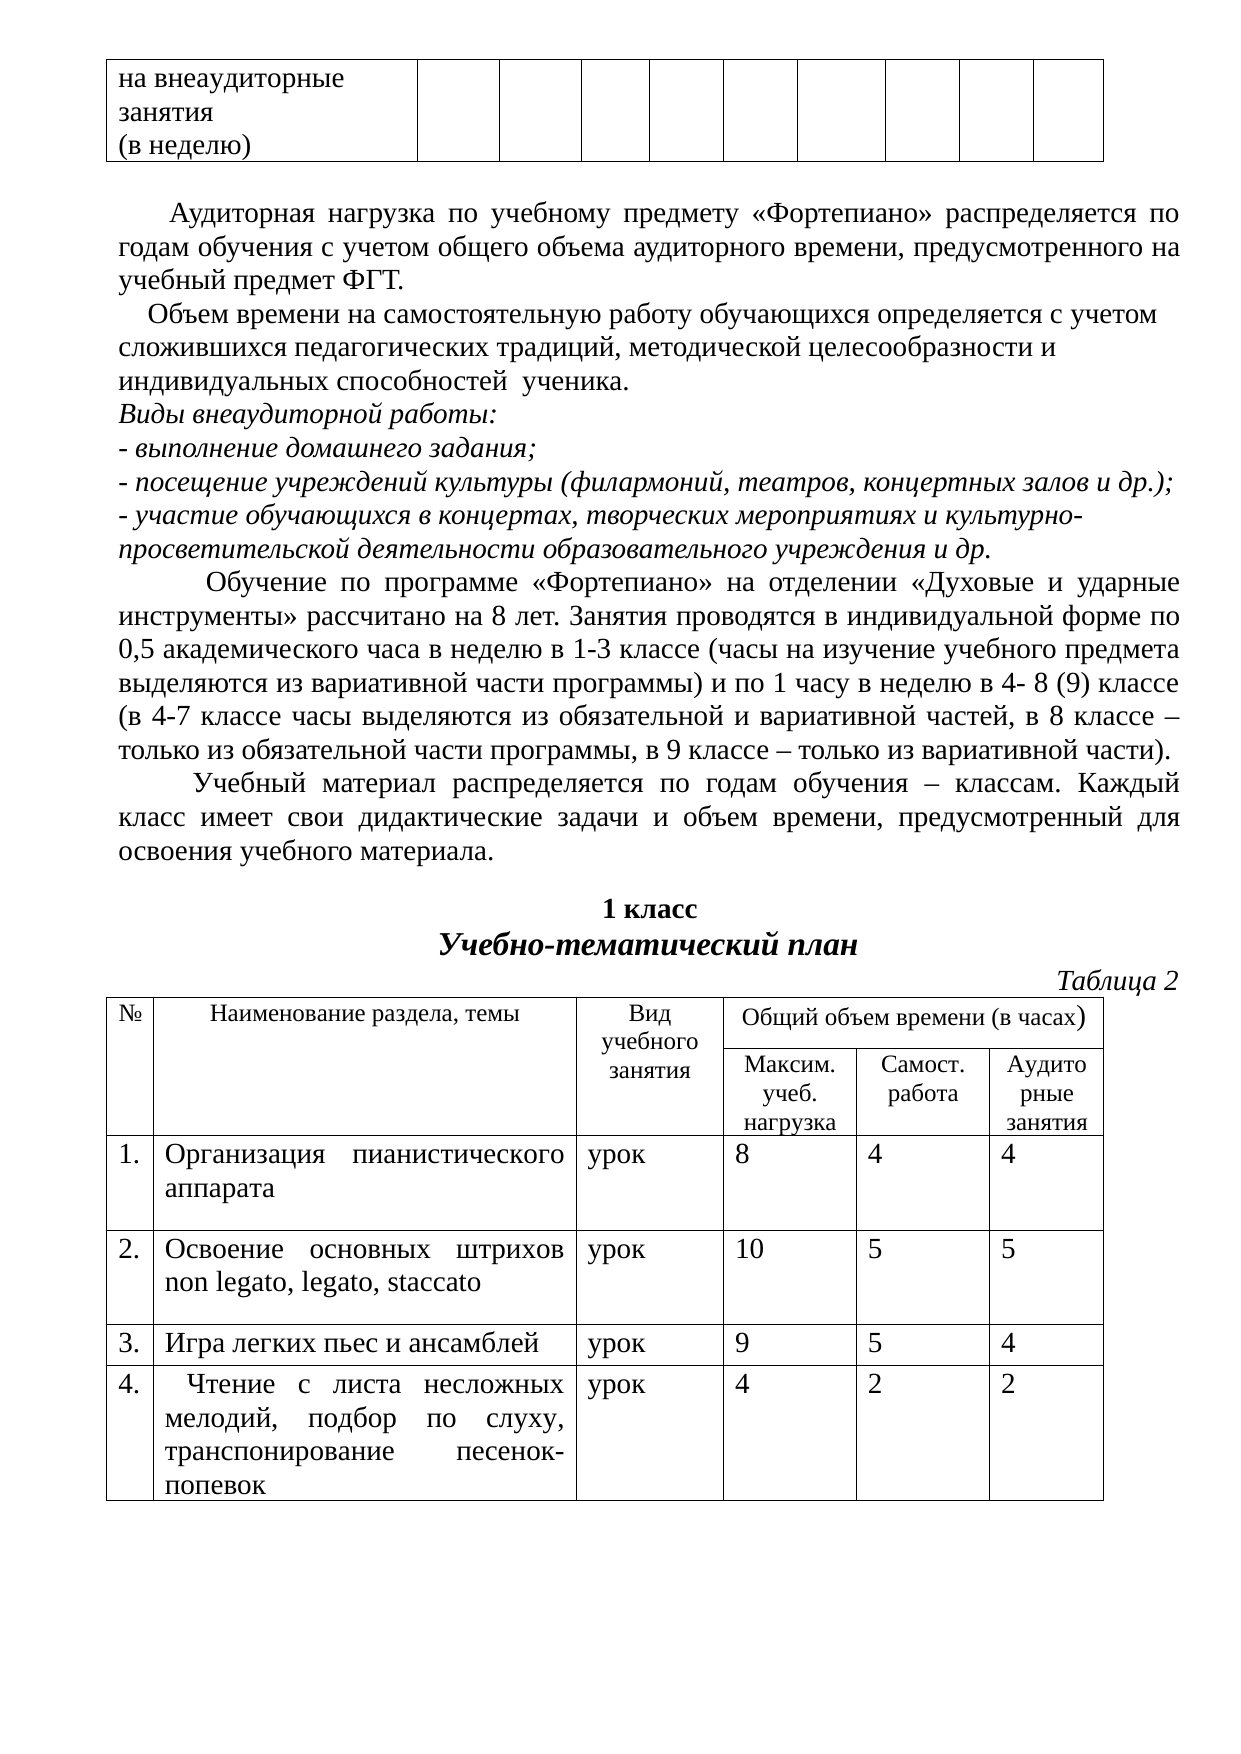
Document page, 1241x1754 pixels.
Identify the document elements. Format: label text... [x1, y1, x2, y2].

table_cell [650, 60, 723, 161]
table_cell 5 [857, 1325, 989, 1365]
table_cell урок [577, 1231, 723, 1324]
table_cell 8 [724, 1136, 856, 1230]
table_cell Самост. работа [857, 1049, 989, 1135]
table_cell 5 [857, 1231, 989, 1324]
table_header Общий объем времени (в часах) [724, 998, 1103, 1048]
text Объем времени на самостоятельную работу обучающихся определяется с учетом сложившихся педагогических традиций, методической целесообразности и индивидуальных способностей ученика. [118, 296, 1181, 397]
table_cell [798, 60, 885, 161]
text - посещение учреждений культуры (филармоний, театров, концертных залов и др.); [118, 464, 1181, 497]
table_cell Организация пианистического аппарата [154, 1136, 576, 1230]
text Учебно-тематический план [118, 925, 1181, 963]
table_cell 3. [107, 1325, 153, 1365]
table_cell 2 [857, 1366, 989, 1500]
table_cell 4 [990, 1325, 1103, 1365]
table_cell Максим. учеб. нагрузка [724, 1049, 856, 1135]
text Аудиторная нагрузка по учебному предмету «Фортепиано» распределяется по годам обучения с учетом общего объема аудиторного времени, предусмотренного на учебный предмет ФГТ. [118, 195, 1181, 296]
text Виды внеаудиторной работы: [118, 397, 1181, 430]
table_cell на внеаудиторные занятия (в неделю) [107, 60, 417, 161]
text - участие обучающихся в концертах, творческих мероприятиях и культурно-просветительской деятельности образовательного учреждения и др. [118, 497, 1181, 564]
table_cell 4 [724, 1366, 856, 1500]
text - выполнение домашнего задания; [118, 430, 1181, 464]
table_cell 5 [990, 1231, 1103, 1324]
table_cell 9 [724, 1325, 856, 1365]
text 1 класс [118, 891, 1181, 925]
table_cell урок [577, 1136, 723, 1230]
table_cell [500, 60, 581, 161]
table_header Наименование раздела, темы [154, 998, 576, 1135]
table_cell урок [577, 1366, 723, 1500]
table_cell Освоение основных штрихов non legato, legato, staccato [154, 1231, 576, 1324]
table_cell [724, 60, 797, 161]
text Обучение по программе «Фортепиано» на отделении «Духовые и ударные инструменты» рассчитано на 8 лет. Занятия проводятся в индивидуальной форме по 0,5 академического часа в неделю в 1-3 классе (часы на изучение учебного предмета выделяются из вариативной части программы) и по 1 часу в неделю в 4- 8 (9) классе (в 4-7 классе часы выделяются из обязательной и вариативной частей, в 8 классе – только из обязательной части программы, в 9 классе – только из вариативной части). [118, 564, 1181, 766]
text Учебный материал распределяется по годам обучения – классам. Каждый класс имеет свои дидактические задачи и объем времени, предусмотренный для освоения учебного материала. [118, 766, 1181, 866]
table_cell [418, 60, 499, 161]
table_cell Чтение с листа несложных мелодий, подбор по слуху, транспонирование песенок-попевок [154, 1366, 576, 1500]
table_cell Игра легких пьес и ансамблей [154, 1325, 576, 1365]
table_cell Аудиторные занятия [990, 1049, 1103, 1135]
table_header Вид учебного занятия [577, 998, 723, 1135]
table_cell 4. [107, 1366, 153, 1500]
table_cell урок [577, 1325, 723, 1365]
table_cell 2. [107, 1231, 153, 1324]
text Таблица 2 [118, 963, 1181, 997]
table_cell 2 [990, 1366, 1103, 1500]
table_cell 10 [724, 1231, 856, 1324]
table_header № [107, 998, 153, 1135]
table_cell [582, 60, 649, 161]
table_cell 4 [990, 1136, 1103, 1230]
table_cell 1. [107, 1136, 153, 1230]
table_cell [1034, 60, 1103, 161]
table_cell 4 [857, 1136, 989, 1230]
table_cell [960, 60, 1033, 161]
table_cell [886, 60, 959, 161]
